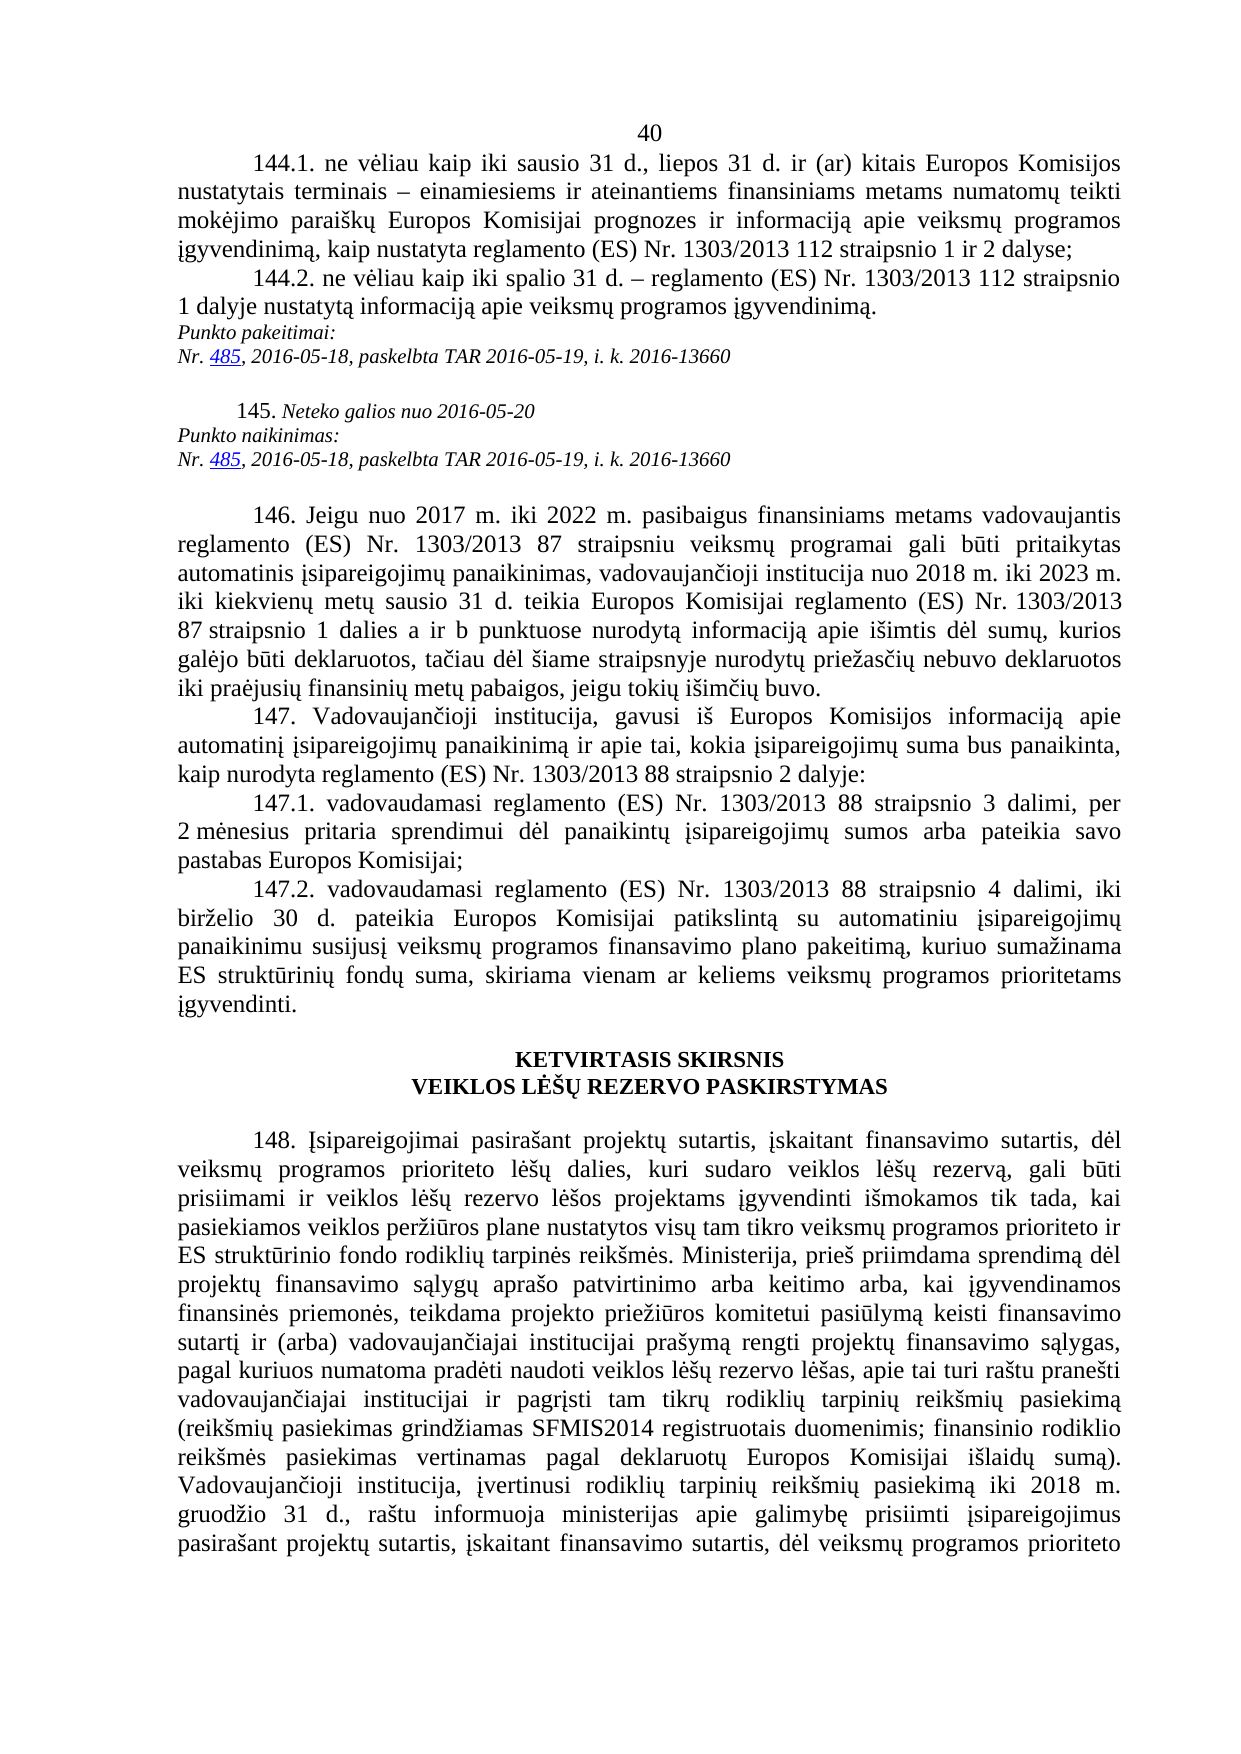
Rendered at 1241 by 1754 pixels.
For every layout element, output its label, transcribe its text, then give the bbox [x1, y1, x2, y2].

text Nr. 485, 2016-05-18, paskelbta TAR 2016-05-19, i. k. 2016-13660 [177, 447, 1122, 471]
text 148. Įsipareigojimai pasirašant projektų sutartis, įskaitant finansavimo sutartis, dėl veiksmų programos prioriteto lėšų dalies, kuri sudaro veiklos lėšų rezervą, gali būti prisiimami ir veiklos lėšų rezervo lėšos projektams įgyvendinti išmokamos tik tada, kai pasiekiamos veiklos peržiūros plane nustatytos visų tam tikro veiksmų programos prioriteto ir ES struktūrinio fondo rodiklių tarpinės reikšmės. Ministerija, prieš priimdama sprendimą dėl projektų finansavimo sąlygų aprašo patvirtinimo arba keitimo arba, kai įgyvendinamos finansinės priemonės, teikdama projekto priežiūros komitetui pasiūlymą keisti finansavimo sutartį ir (arba) vadovaujančiajai institucijai prašymą rengti projektų finansavimo sąlygas, pagal kuriuos numatoma pradėti naudoti veiklos lėšų rezervo lėšas, apie tai turi raštu pranešti vadovaujančiajai institucijai ir pagrįsti tam tikrų rodiklių tarpinių reikšmių pasiekimą (reikšmių pasiekimas grindžiamas SFMIS2014 registruotais duomenimis; finansinio rodiklio reikšmės pasiekimas vertinamas pagal deklaruotų Europos Komisijai išlaidų sumą). Vadovaujančioji institucija, įvertinusi rodiklių tarpinių reikšmių pasiekimą iki 2018 m. gruodžio 31 d., raštu informuoja ministerijas apie galimybę prisiimti įsipareigojimus pasirašant projektų sutartis, įskaitant finansavimo sutartis, dėl veiksmų programos prioriteto [177, 1126, 1122, 1557]
text 145. Neteko galios nuo 2016-05-20 [177, 397, 1122, 423]
text 147. Vadovaujančioji institucija, gavusi iš Europos Komisijos informaciją apie automatinį įsipareigojimų panaikinimą ir apie tai, kokia įsipareigojimų suma bus panaikinta, kaip nurodyta reglamento (ES) Nr. 1303/2013 88 straipsnio 2 dalyje: [177, 701, 1122, 788]
text Punkto pakeitimai: [177, 320, 1122, 344]
text 147.1. vadovaudamasi reglamento (ES) Nr. 1303/2013 88 straipsnio 3 dalimi, per 2 mėnesius pritaria sprendimui dėl panaikintų įsipareigojimų sumos arba pateikia savo pastabas Europos Komisijai; [177, 788, 1122, 874]
text 144.1. ne vėliau kaip iki sausio 31 d., liepos 31 d. ir (ar) kitais Europos Komisijos nustatytais terminais – einamiesiems ir ateinantiems finansiniams metams numatomų teikti mokėjimo paraiškų Europos Komisijai prognozes ir informaciją apie veiksmų programos įgyvendinimą, kaip nustatyta reglamento (ES) Nr. 1303/2013 112 straipsnio 1 ir 2 dalyse; [177, 148, 1122, 263]
text 146. Jeigu nuo 2017 m. iki 2022 m. pasibaigus finansiniams metams vadovaujantis reglamento (ES) Nr. 1303/2013 87 straipsniu veiksmų programai gali būti pritaikytas automatinis įsipareigojimų panaikinimas, vadovaujančioji institucija nuo 2018 m. iki 2023 m. iki kiekvienų metų sausio 31 d. teikia Europos Komisijai reglamento (ES) Nr. 1303/2013 87 straipsnio 1 dalies a ir b punktuose nurodytą informaciją apie išimtis dėl sumų, kurios galėjo būti deklaruotos, tačiau dėl šiame straipsnyje nurodytų priežasčių nebuvo deklaruotos iki praėjusių finansinių metų pabaigos, jeigu tokių išimčių buvo. [177, 500, 1122, 701]
subtitle KETVIRTASIS SKIRSNIS [177, 1046, 1122, 1073]
text Punkto naikinimas: [177, 423, 1122, 447]
text Nr. 485, 2016-05-18, paskelbta TAR 2016-05-19, i. k. 2016-13660 [177, 344, 1122, 368]
text 147.2. vadovaudamasi reglamento (ES) Nr. 1303/2013 88 straipsnio 4 dalimi, iki birželio 30 d. pateikia Europos Komisijai patikslintą su automatiniu įsipareigojimų panaikinimu susijusį veiksmų programos finansavimo plano pakeitimą, kuriuo sumažinama ES struktūrinių fondų suma, skiriama vienam ar keliems veiksmų programos prioritetams įgyvendinti. [177, 874, 1122, 1018]
text 144.2. ne vėliau kaip iki spalio 31 d. – reglamento (ES) Nr. 1303/2013 112 straipsnio 1 dalyje nustatytą informaciją apie veiksmų programos įgyvendinimą. [177, 263, 1122, 320]
text VEIKLOS LĖŠŲ REZERVO PASKIRSTYMAS [177, 1073, 1122, 1099]
